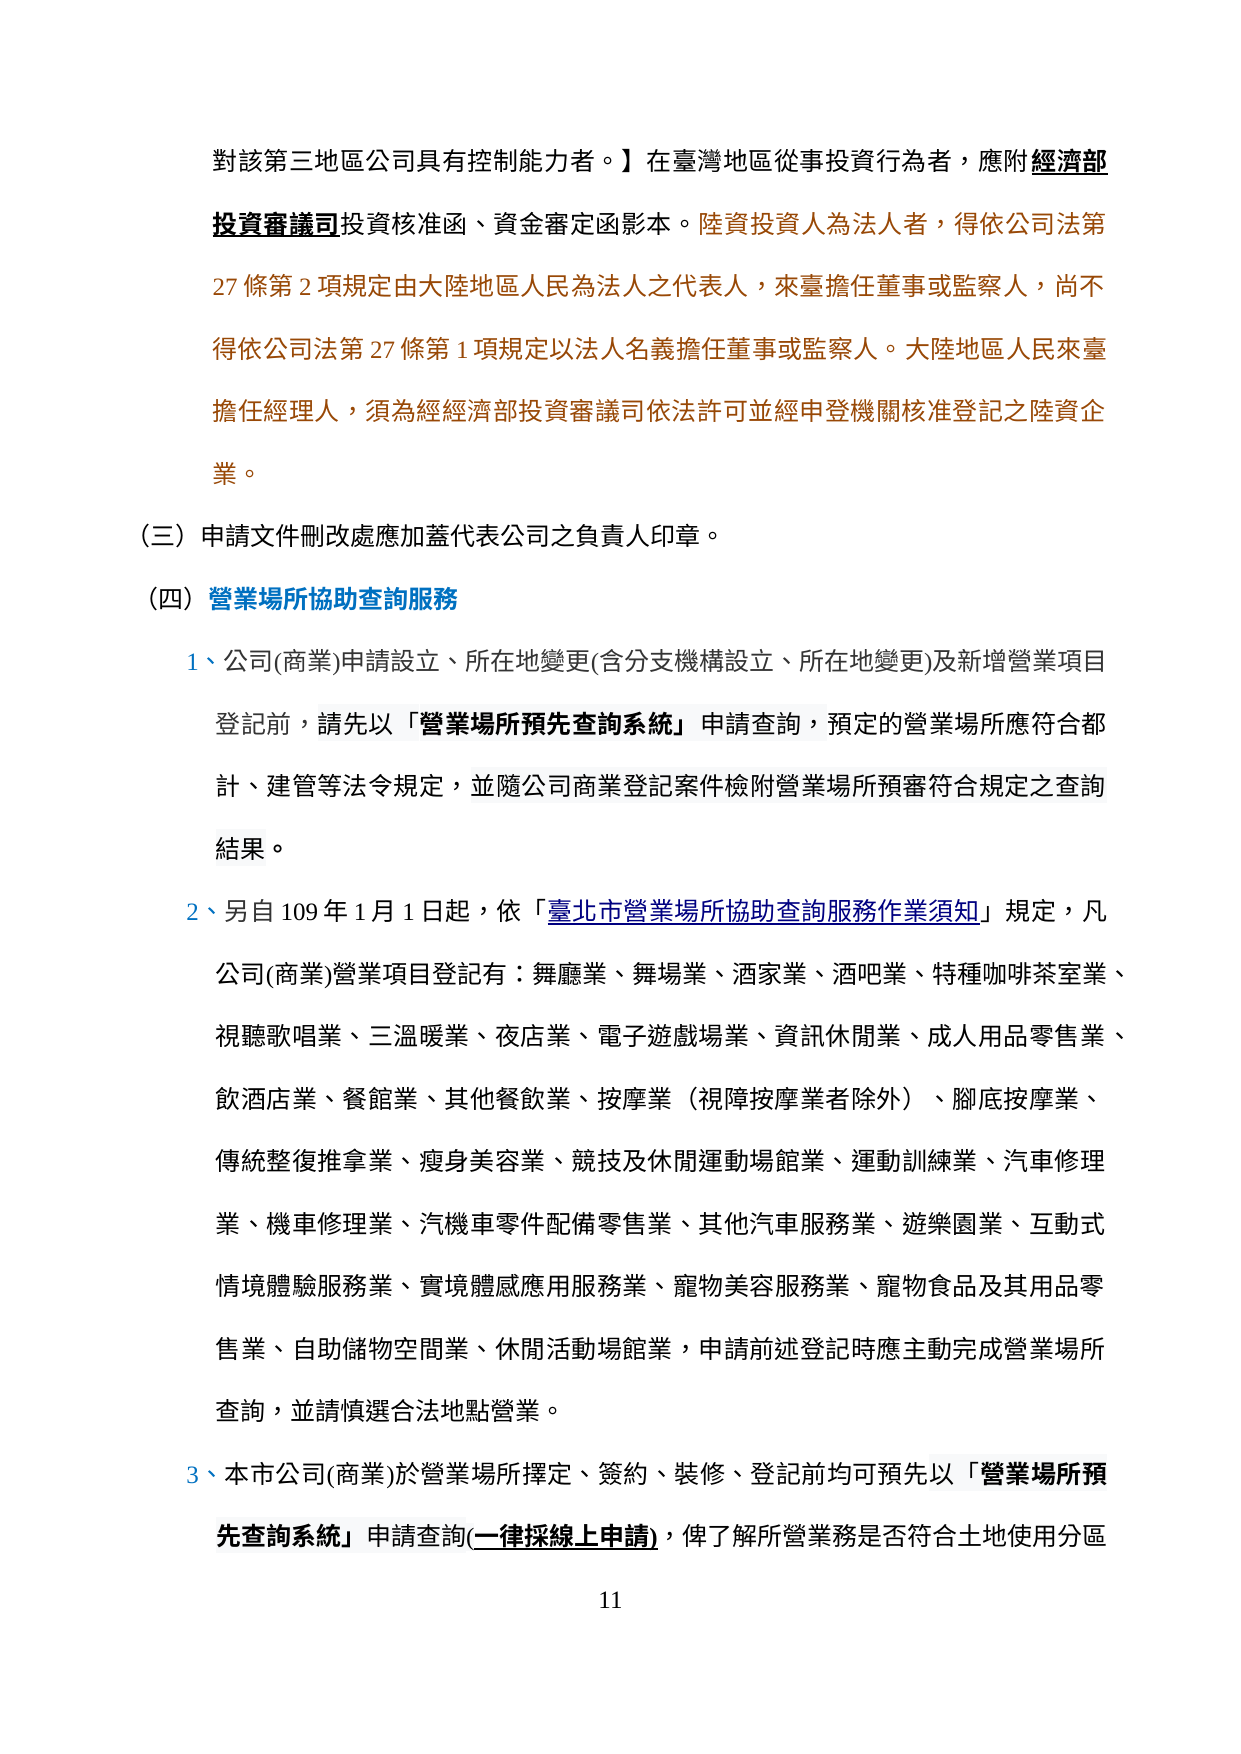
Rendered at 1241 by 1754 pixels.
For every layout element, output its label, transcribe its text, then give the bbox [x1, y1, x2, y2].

text （三）申請文件刪改處應加蓋代表公司之負責人印章。 [112, 493, 1107, 556]
text 1、公司(商業)申請設立、所在地變更(含分支機構設立、所在地變更)及新增營業項目登記前，請先以「營業場所預先查詢系統」申請查詢，預定的營業場所應符合都計、建管等法令規定，並隨公司商業登記案件檢附營業場所預審符合規定之查詢結果。 [186, 618, 1107, 868]
text 3、本市公司(商業)於營業場所擇定、簽約、裝修、登記前均可預先以「營業場所預先查詢系統」申請查詢(一律採線上申請)，俾了解所營業務是否符合土地使用分區 [186, 1431, 1107, 1556]
text 2、另自109年1月1日起，依「臺北市營業場所協助查詢服務作業須知」規定，凡公司(商業)營業項目登記有：舞廳業、舞場業、酒家業、酒吧業、特種咖啡茶室業、視聽歌唱業、三溫暖業、夜店業、電子遊戲場業、資訊休閒業、成人用品零售業、飲酒店業、餐館業、其他餐飲業、按摩業（視障按摩業者除外）、腳底按摩業、傳統整復推拿業、瘦身美容業、競技及休閒運動場館業、運動訓練業、汽車修理業、機車修理業、汽機車零件配備零售業、其他汽車服務業、遊樂園業、互動式情境體驗服務業、實境體感應用服務業、寵物美容服務業、寵物食品及其用品零售業、自助儲物空間業、休閒活動場館業，申請前述登記時應主動完成營業場所查詢，並請慎選合法地點營業。 [186, 868, 1107, 1431]
text （四）營業場所協助查詢服務 [68, 556, 1107, 618]
text （二）公司業務，依法律或基於法律授權所定之命令，須經政府許可者，於領得許可文件後，方得申請公司登記。僑外資或大陸地區人民、法人、團體、其他機構或其於第三地區投資之公司【所稱第三地區投資之公司，指大陸地區人民、法人、團體、其他機構直接或間接持有其於第三地區投資之公司股份或出資額逾百分之三十或對該第三地區公司具有控制能力者。】在臺灣地區從事投資行為者，應附經濟部投資審議司投資核准函、資金審定函影本。陸資投資人為法人者，得依公司法第27條第2項規定由大陸地區人民為法人之代表人，來臺擔任董事或監察人，尚不得依公司法第27條第1項規定以法人名義擔任董事或監察人。大陸地區人民來臺擔任經理人，須為經經濟部投資審議司依法許可並經申登機關核准登記之陸資企業。 [112, 118, 1107, 493]
